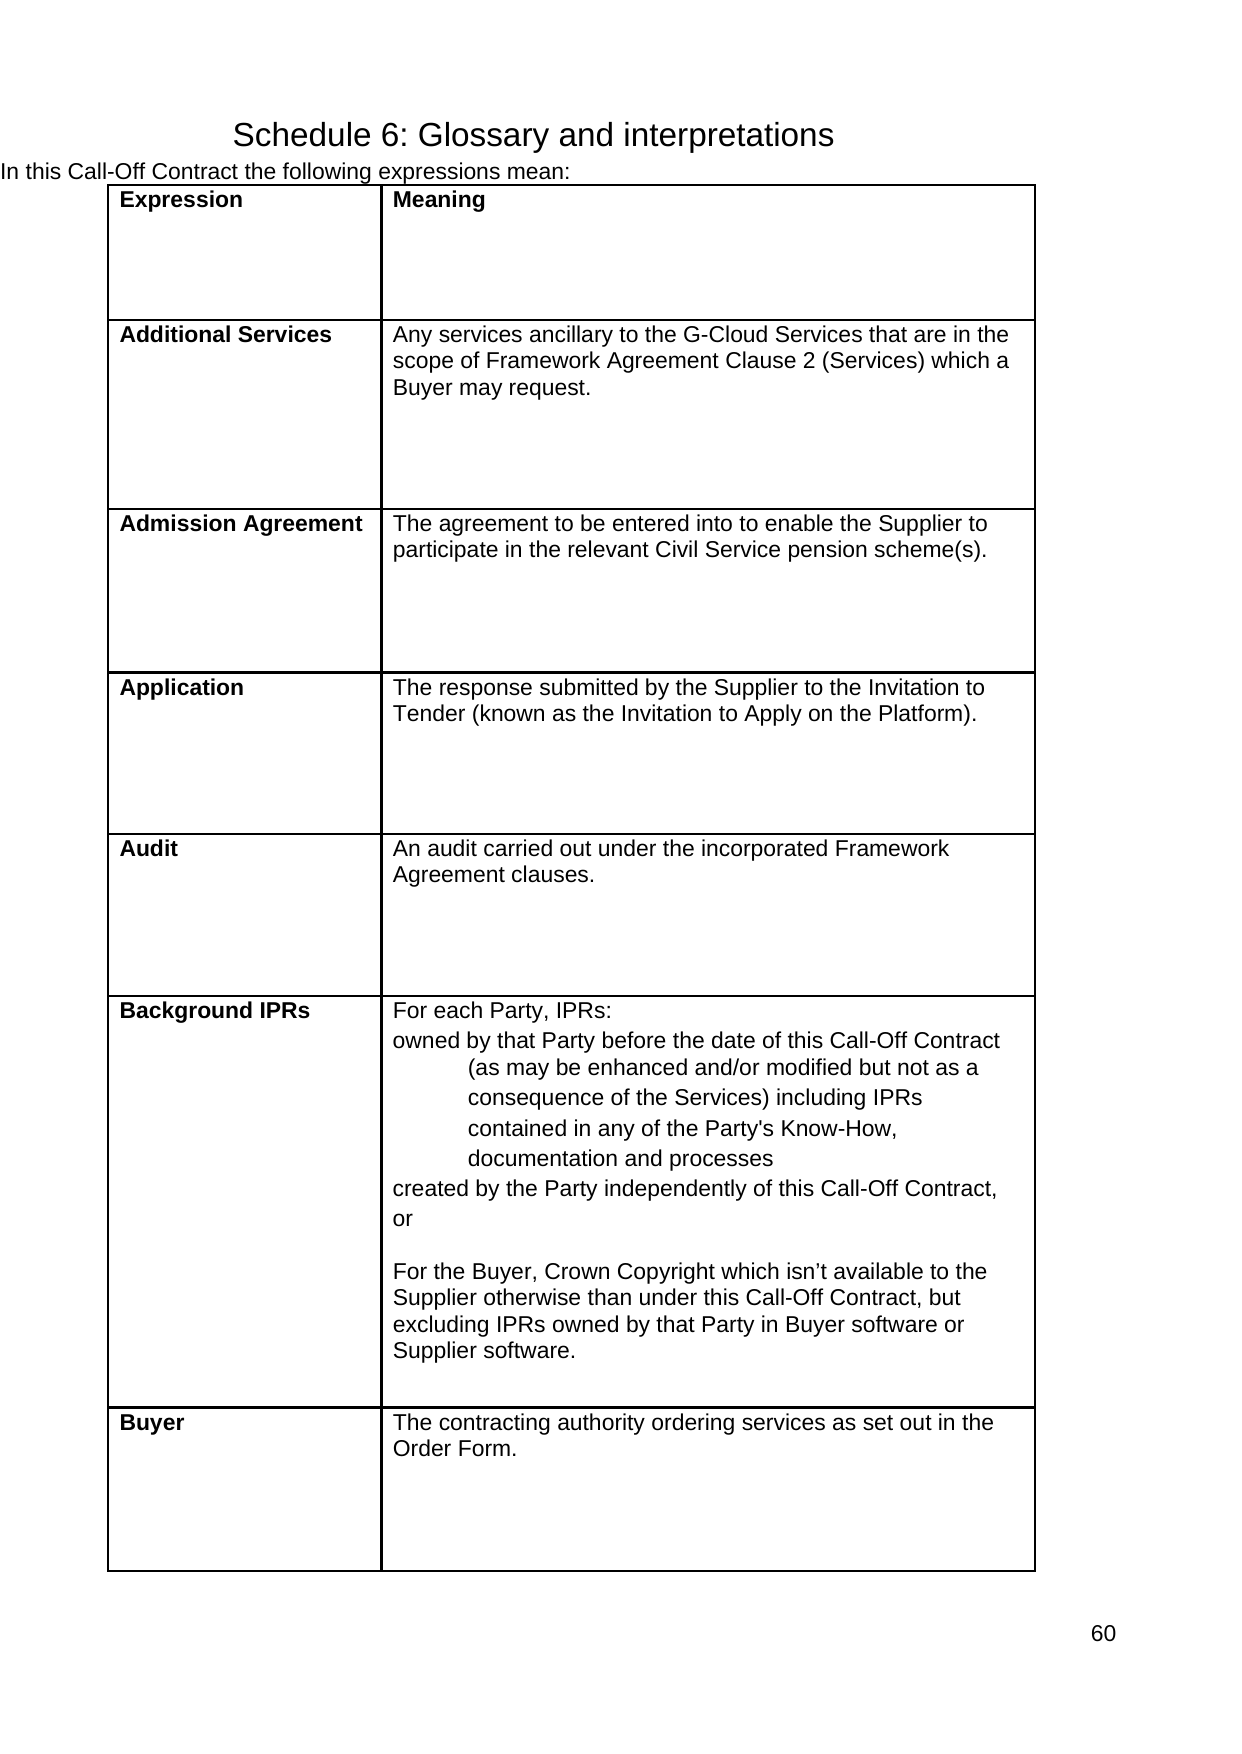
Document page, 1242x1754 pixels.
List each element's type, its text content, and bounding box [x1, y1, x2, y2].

table_cell Background IPRs [109, 997, 380, 1406]
table_cell The response submitted by the Supplier to the Invitation to Tender (known as the Invitation to Apply on the Platform). [383, 674, 1034, 833]
table_header Expression [109, 186, 380, 319]
table_cell Application [109, 674, 380, 833]
table_header Meaning [383, 186, 1034, 319]
table_cell The agreement to be entered into to enable the Supplier to participate in the relevant Civil Service pension scheme(s). [383, 510, 1034, 671]
subtitle Schedule 6: Glossary and interpretations [116, 116, 1122, 154]
table_cell Audit [109, 835, 380, 994]
text In this Call-Off Contract the following expressions mean: [0, 158, 1121, 184]
table_cell Admission Agreement [109, 510, 380, 671]
table_cell An audit carried out under the incorporated Framework Agreement clauses. [383, 835, 1034, 994]
table_cell The contracting authority ordering services as set out in the Order Form. [383, 1409, 1034, 1570]
table_cell For each Party, IPRs: owned by that Party before the date of this Call-Off Contract (as may be enhanced and/or modified but not as a consequence of the Services) including IPRs contained in any of the Party's Know-How, documentation and processes created by the Party independently of this Call-Off Contract, or For the Buyer, Crown Copyright which isn’t available to the Supplier otherwise than under this Call-Off Contract, but excluding IPRs owned by that Party in Buyer software or Supplier software. [383, 997, 1034, 1406]
table_cell Additional Services [109, 321, 380, 508]
table_cell Any services ancillary to the G-Cloud Services that are in the scope of Framework Agreement Clause 2 (Services) which a Buyer may request. [383, 321, 1034, 508]
table_cell Buyer [109, 1409, 380, 1570]
